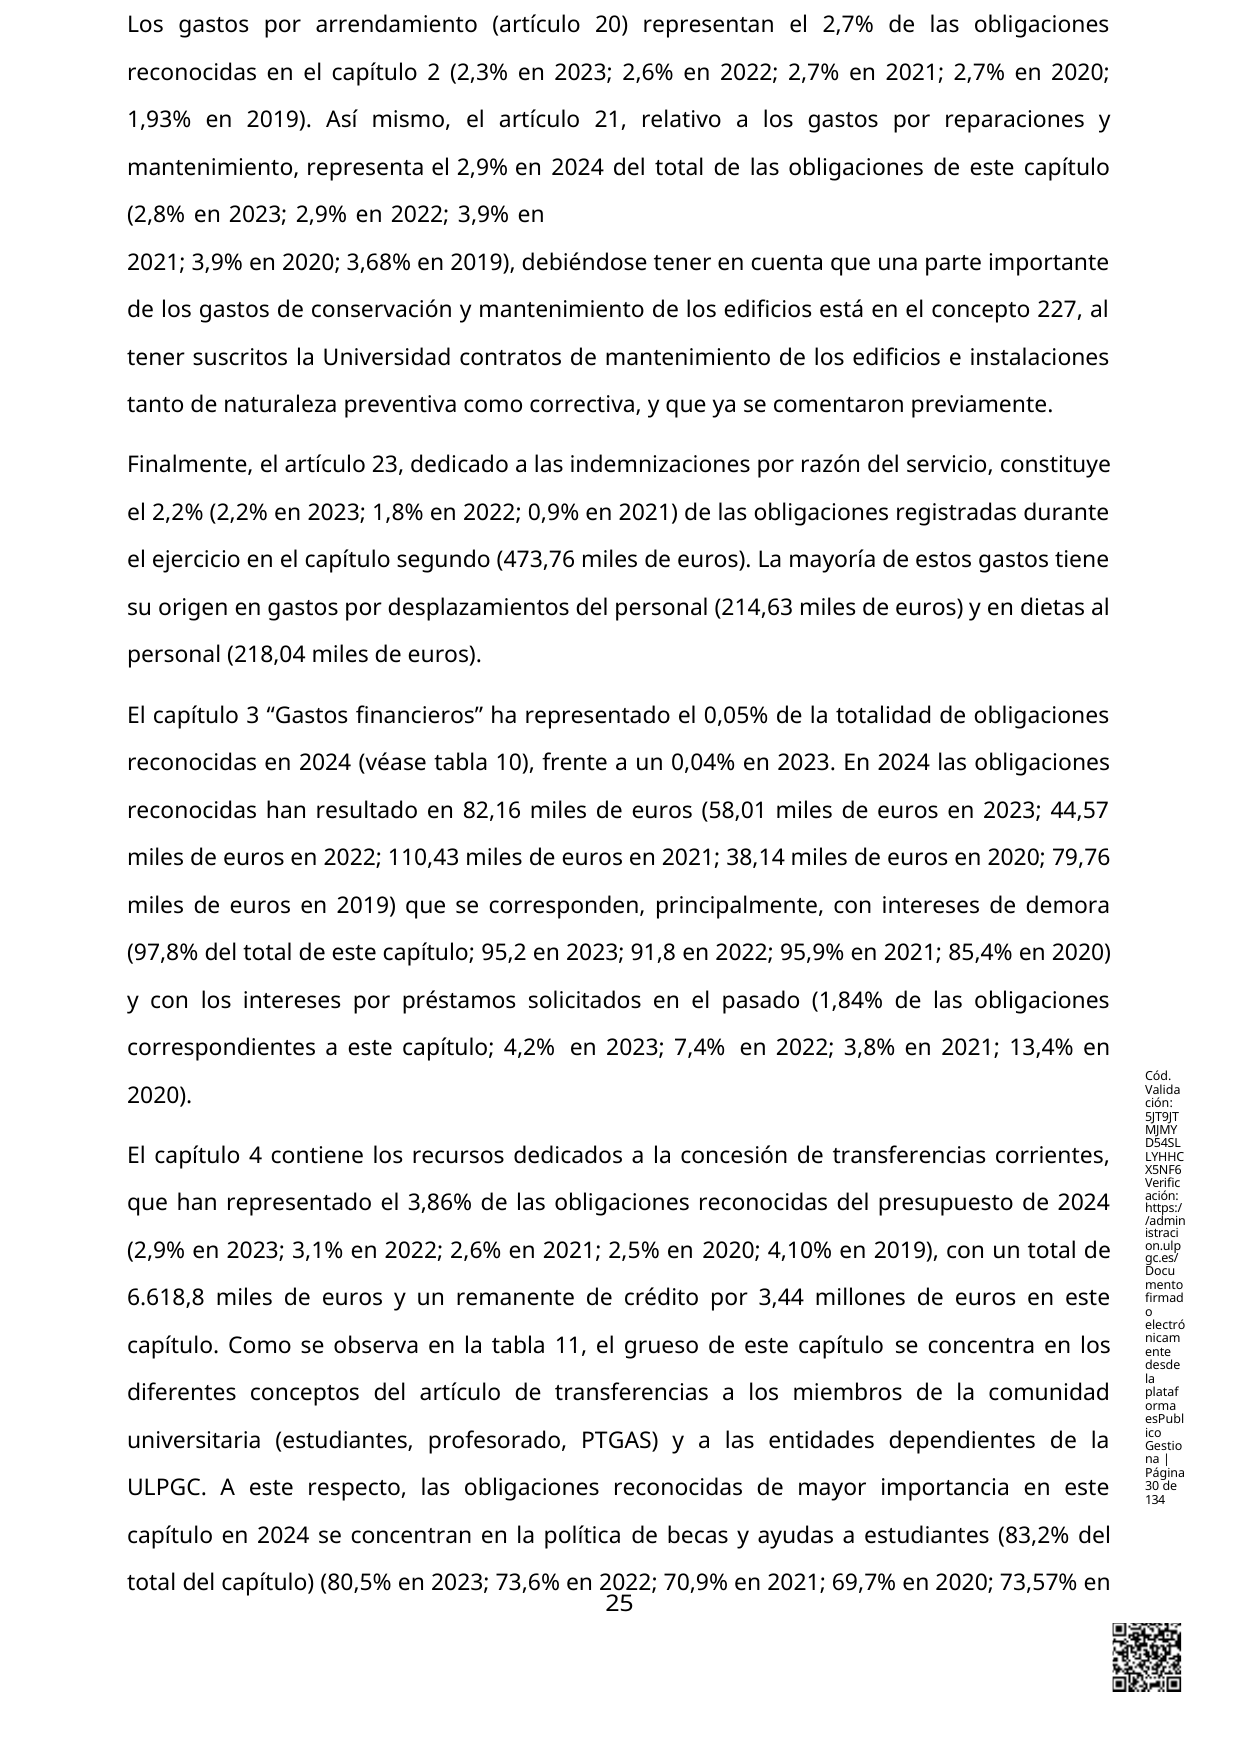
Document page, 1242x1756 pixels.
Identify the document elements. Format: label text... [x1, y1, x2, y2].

text El capítulo 3 “Gastos financieros” ha representado el 0,05% de la totalidad de obligaciones reconocidas en 2024 (véase tabla 10), frente a un 0,04% en 2023. En 2024 las obligaciones reconocidas han resultado en 82,16 miles de euros (58,01 miles de euros en 2023; 44,57 miles de euros en 2022; 110,43 miles de euros en 2021; 38,14 miles de euros en 2020; 79,76 miles de euros en 2019) que se corresponden, principalmente, con intereses de demora (97,8% del total de este capítulo; 95,2 en 2023; 91,8 en 2022; 95,9% en 2021; 85,4% en 2020) y con los intereses por préstamos solicitados en el pasado (1,84% de las obligaciones correspondientes a este capítulo; 4,2% en 2023; 7,4% en 2022; 3,8% en 2021; 13,4% en 2020). [127, 698, 1111, 1110]
text El capítulo 4 contiene los recursos dedicados a la concesión de transferencias corrientes, que han representado el 3,86% de las obligaciones reconocidas del presupuesto de 2024 (2,9% en 2023; 3,1% en 2022; 2,6% en 2021; 2,5% en 2020; 4,10% en 2019), con un total de 6.618,8 miles de euros y un remanente de crédito por 3,44 millones de euros en este capítulo. Como se observa en la tabla 11, el grueso de este capítulo se concentra en los diferentes conceptos del artículo de transferencias a los miembros de la comunidad universitaria (estudiantes, profesorado, PTGAS) y a las entidades dependientes de la ULPGC. A este respecto, las obligaciones reconocidas de mayor importancia en este capítulo en 2024 se concentran en la política de becas y ayudas a estudiantes (83,2% del total del capítulo) (80,5% en 2023; 73,6% en 2022; 70,9% en 2021; 69,7% en 2020; 73,57% en [127, 1139, 1111, 1597]
text Verificación: https://administracion.ulpgc.es/ [1145, 1177, 1186, 1265]
text [1143, 1068, 1186, 1613]
text Los gastos por arrendamiento (artículo 20) representan el 2,7% de las obligaciones reconocidas en el capítulo 2 (2,3% en 2023; 2,6% en 2022; 2,7% en 2021; 2,7% en 2020; 1,93% en 2019). Así mismo, el artículo 21, relativo a los gastos por reparaciones y mantenimiento, representa el 2,9% en 2024 del total de las obligaciones de este capítulo (2,8% en 2023; 2,9% en 2022; 3,9% en [127, 8, 1111, 229]
text Finalmente, el artículo 23, dedicado a las indemnizaciones por razón del servicio, constituye el 2,2% (2,2% en 2023; 1,8% en 2022; 0,9% en 2021) de las obligaciones registradas durante el ejercicio en el capítulo segundo (473,76 miles de euros). La mayoría de estos gastos tiene su origen en gastos por desplazamientos del personal (214,63 miles de euros) y en dietas al personal (218,04 miles de euros). [127, 448, 1111, 669]
text 2021; 3,9% en 2020; 3,68% en 2019), debiéndose tener en cuenta que una parte importante de los gastos de conservación y mantenimiento de los edificios está en el concepto 227, al tener suscritos la Universidad contratos de mantenimiento de los edificios e instalaciones tanto de naturaleza preventiva como correctiva, y que ya se comentaron previamente. [127, 246, 1111, 419]
text Documento firmado electrónicamente desde la plataforma esPublico Gestiona | Página 30 de 134 [1145, 1265, 1186, 1507]
text Cód. Validación: 5JT9JTMJMYD54SLLYHHCX5NF6 [1145, 1070, 1186, 1177]
